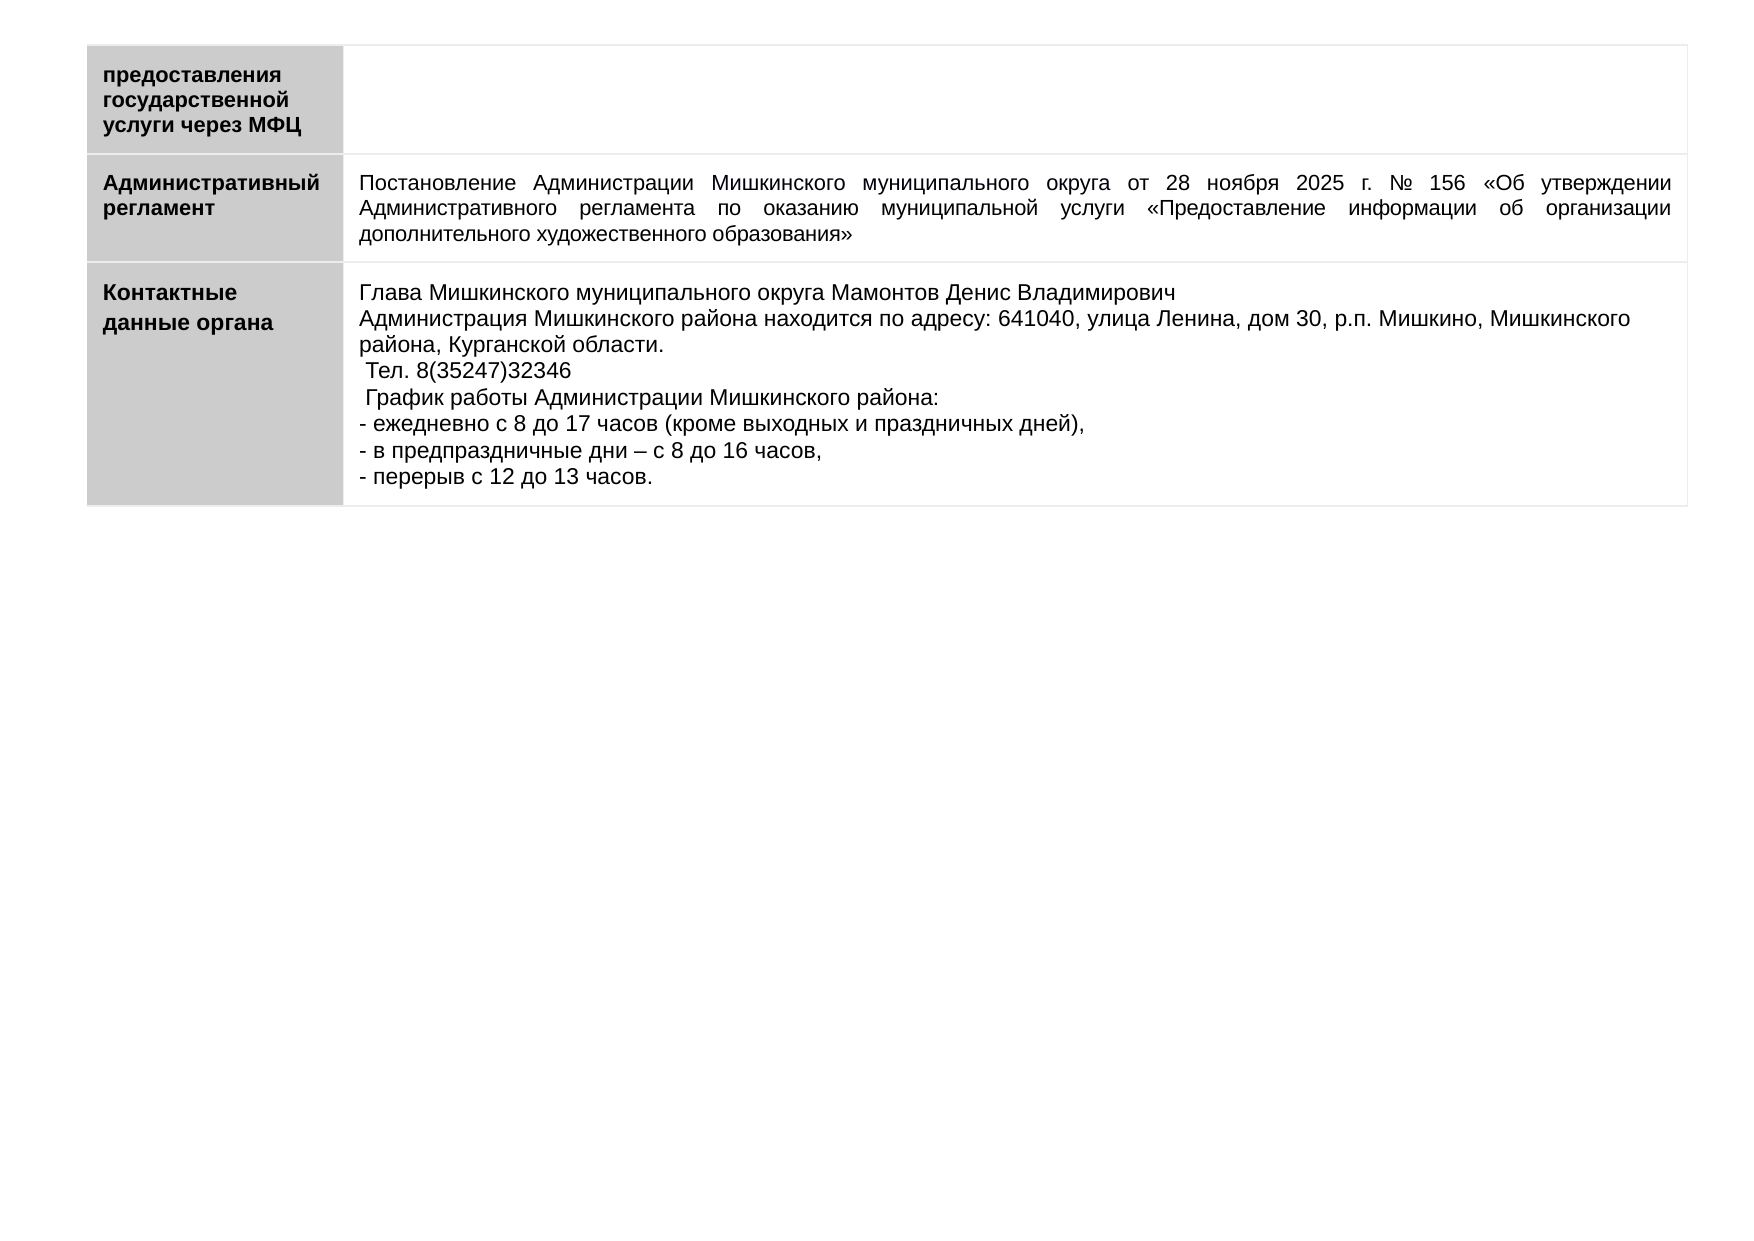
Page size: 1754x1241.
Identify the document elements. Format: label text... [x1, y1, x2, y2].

table_cell Контактные данные органа [87, 263, 343, 505]
table_cell [344, 46, 1687, 153]
table_cell предоставления государственной услуги через МФЦ [87, 46, 343, 153]
table_cell Глава Мишкинского муниципального округа Мамонтов Денис Владимирович Администрация Мишкинского района находится по адресу: 641040, улица Ленина, дом 30, р.п. Мишкино, Мишкинского района, Курганской области. Тел. 8(35247)32346 График работы Администрации Мишкинского района: - ежедневно с 8 до 17 часов (кроме выходных и праздничных дней), - в предпраздничные дни – с 8 до 16 часов, - перерыв с 12 до 13 часов. [344, 263, 1687, 505]
table_cell Административный регламент [87, 155, 343, 261]
table_cell Постановление Администрации Мишкинского муниципального округа от 28 ноября 2025 г. № 156 «Об утверждении Административного регламента по оказанию муниципальной услуги «Предоставление информации об организации дополнительного художественного образования» [344, 155, 1687, 261]
